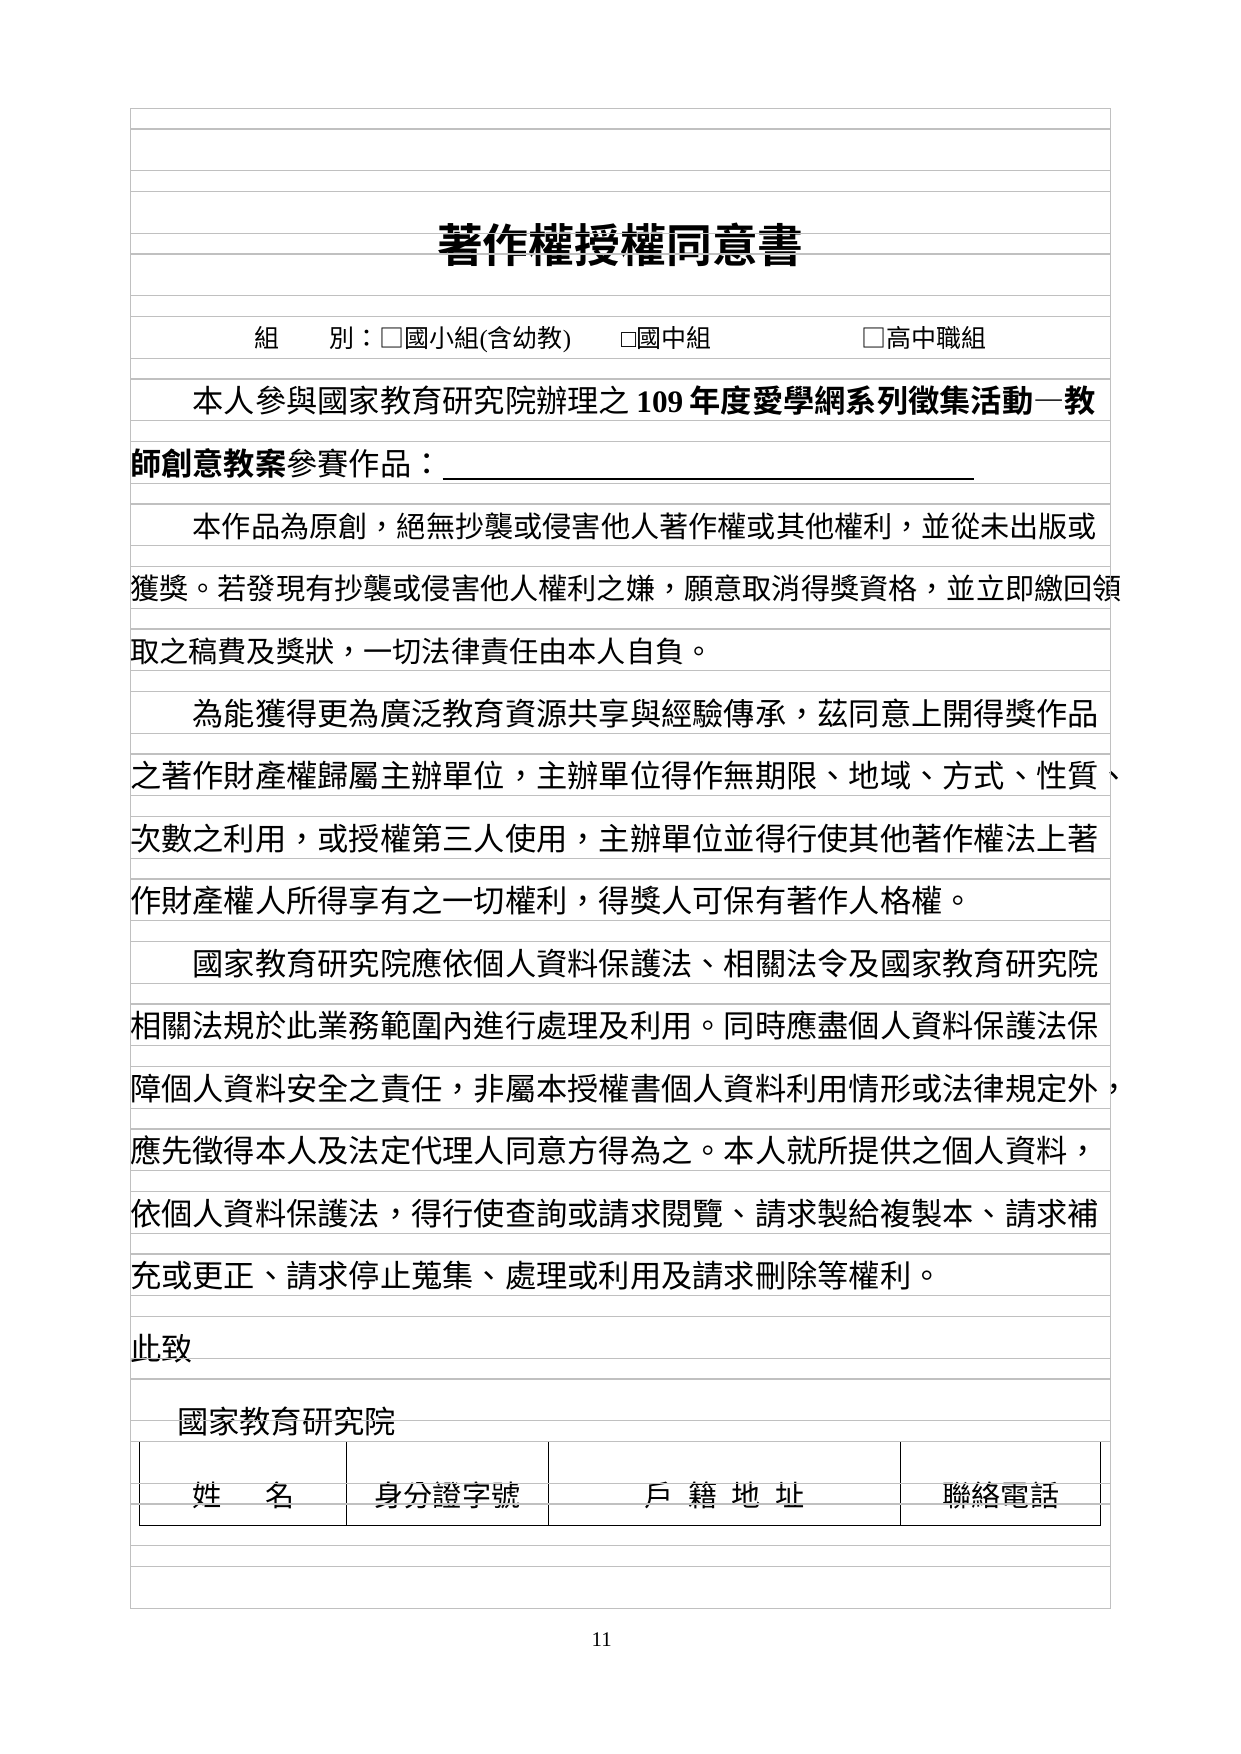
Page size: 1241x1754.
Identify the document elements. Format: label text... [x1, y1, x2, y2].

text 本人參與國家教育研究院辦理之109年度愛學網系列徵集活動—教 [131, 380, 1110, 420]
text 本作品為原創，絕無抄襲或侵害他人著作權或其他權利，並從未出版或獲獎。若發現有抄襲或侵害他人權利之嫌，願意取消得獎資格，並立即繳回領取之稿費及獎狀，一切法律責任由本人自負。 [131, 484, 1110, 503]
text 國家教育研究院應依個人資料保護法、相關法令及國家教育研究院相關法規於此業務範圍內進行處理及利用。同時應盡個人資料保護法保障個人資料安全之責任，非屬本授權書個人資料利用情形或法律規定外，應先徵得本人及法定代理人同意方得為之。本人就所提供之個人資料，依個人資料保護法，得行使查詢或請求閱覽、請求製給複製本、請求補充或更正、請求停止蒐集、處理或利用及請求刪除等權利。 [131, 942, 1110, 983]
text 為能獲得更為廣泛教育資源共享與經驗傳承，茲同意上開得獎作品之著作財產權歸屬主辦單位，主辦單位得作無期限、地域、方式、性質、次數之利用，或授權第三人使用，主辦單位並得行使其他著作權法上著作財產權人所得享有之一切權利，得獎人可保有著作人格權。 [131, 692, 1110, 733]
text 國家教育研究院應依個人資料保護法、相關法令及國家教育研究院相關法規於此業務範圍內進行處理及利用。同時應盡個人資料保護法保障個人資料安全之責任，非屬本授權書個人資料利用情形或法律規定外，應先徵得本人及法定代理人同意方得為之。本人就所提供之個人資料，依個人資料保護法，得行使查詢或請求閱覽、請求製給複製本、請求補充或更正、請求停止蒐集、處理或利用及請求刪除等權利。 [131, 984, 1110, 1003]
table_header 姓 名 [273, 1486, 284, 1493]
table_header 戶 籍 地 址 [549, 1484, 650, 1503]
text 著作權授權同意書 [131, 192, 1110, 233]
text 著作權授權同意書 [131, 171, 1110, 191]
text 國家教育研究院應依個人資料保護法、相關法令及國家教育研究院相關法規於此業務範圍內進行處理及利用。同時應盡個人資料保護法保障個人資料安全之責任，非屬本授權書個人資料利用情形或法律規定外，應先徵得本人及法定代理人同意方得為之。本人就所提供之個人資料，依個人資料保護法，得行使查詢或請求閱覽、請求製給複製本、請求補充或更正、請求停止蒐集、處理或利用及請求刪除等權利。 [131, 1171, 1110, 1191]
text 著作權授權同意書 [586, 234, 627, 253]
text 國家教育研究院應依個人資料保護法、相關法令及國家教育研究院相關法規於此業務範圍內進行處理及利用。同時應盡個人資料保護法保障個人資料安全之責任，非屬本授權書個人資料利用情形或法律規定外，應先徵得本人及法定代理人同意方得為之。本人就所提供之個人資料，依個人資料保護法，得行使查詢或請求閱覽、請求製給複製本、請求補充或更正、請求停止蒐集、處理或利用及請求刪除等權利。 [131, 921, 1110, 941]
text 國家教育研究院 [182, 1410, 203, 1420]
table_header 戶 籍 地 址 [735, 1484, 744, 1503]
text 著作權授權同意書 [675, 234, 703, 253]
text 為能獲得更為廣泛教育資源共享與經驗傳承，茲同意上開得獎作品之著作財產權歸屬主辦單位，主辦單位得作無期限、地域、方式、性質、次數之利用，或授權第三人使用，主辦單位並得行使其他著作權法上著作財產權人所得享有之一切權利，得獎人可保有著作人格權。 [131, 880, 1110, 920]
table_header 姓 名 [140, 1505, 346, 1525]
table_header 身分證字號 [409, 1484, 510, 1503]
table_header 聯絡電話 [955, 1484, 965, 1493]
text 著作權授權同意書 [632, 234, 641, 253]
table_header 聯絡電話 [901, 1442, 1100, 1483]
table_header 聯絡電話 [952, 1484, 990, 1503]
text 國家教育研究院 [131, 1421, 1110, 1441]
table_header 戶 籍 地 址 [779, 1484, 794, 1503]
table_header 身分證字號 [347, 1505, 548, 1525]
text 著作權授權同意書 [131, 234, 454, 253]
text 本作品為原創，絕無抄襲或侵害他人著作權或其他權利，並從未出版或獲獎。若發現有抄襲或侵害他人權利之嫌，願意取消得獎資格，並立即繳回領取之稿費及獎狀，一切法律責任由本人自負。 [1111, 483, 1123, 670]
table_header 聯絡電話 [990, 1484, 1049, 1503]
text 國家教育研究院應依個人資料保護法、相關法令及國家教育研究院相關法規於此業務範圍內進行處理及利用。同時應盡個人資料保護法保障個人資料安全之責任，非屬本授權書個人資料利用情形或法律規定外，應先徵得本人及法定代理人同意方得為之。本人就所提供之個人資料，依個人資料保護法，得行使查詢或請求閱覽、請求製給複製本、請求補充或更正、請求停止蒐集、處理或利用及請求刪除等權利。 [131, 1192, 1110, 1233]
text [131, 1359, 1110, 1368]
text 為能獲得更為廣泛教育資源共享與經驗傳承，茲同意上開得獎作品之著作財產權歸屬主辦單位，主辦單位得作無期限、地域、方式、性質、次數之利用，或授權第三人使用，主辦單位並得行使其他著作權法上著作財產權人所得享有之一切權利，得獎人可保有著作人格權。 [131, 671, 1110, 691]
table_header 聯絡電話 [901, 1484, 945, 1503]
table_header 姓 名 [140, 1442, 346, 1483]
text 國家教育研究院應依個人資料保護法、相關法令及國家教育研究院相關法規於此業務範圍內進行處理及利用。同時應盡個人資料保護法保障個人資料安全之責任，非屬本授權書個人資料利用情形或法律規定外，應先徵得本人及法定代理人同意方得為之。本人就所提供之個人資料，依個人資料保護法，得行使查詢或請求閱覽、請求製給複製本、請求補充或更正、請求停止蒐集、處理或利用及請求刪除等權利。 [131, 1130, 1110, 1170]
text 為能獲得更為廣泛教育資源共享與經驗傳承，茲同意上開得獎作品之著作財產權歸屬主辦單位，主辦單位得作無期限、地域、方式、性質、次數之利用，或授權第三人使用，主辦單位並得行使其他著作權法上著作財產權人所得享有之一切權利，得獎人可保有著作人格權。 [131, 859, 1110, 878]
table_header 戶 籍 地 址 [746, 1484, 780, 1503]
table_header 身分證字號 [347, 1484, 389, 1503]
table_header 姓 名 [198, 1484, 212, 1503]
table_header 姓 名 [277, 1498, 289, 1503]
text 為能獲得更為廣泛教育資源共享與經驗傳承，茲同意上開得獎作品之著作財產權歸屬主辦單位，主辦單位得作無期限、地域、方式、性質、次數之利用，或授權第三人使用，主辦單位並得行使其他著作權法上著作財產權人所得享有之一切權利，得獎人可保有著作人格權。 [131, 734, 1110, 753]
table_header 聯絡電話 [901, 1505, 1100, 1525]
text 著作權授權同意書 [131, 255, 1110, 295]
table_header 姓 名 [140, 1484, 198, 1503]
table_header 姓 名 [214, 1484, 277, 1503]
text 國家教育研究院 [182, 1421, 203, 1432]
text 著作權授權同意書 [514, 234, 535, 253]
text 本作品為原創，絕無抄襲或侵害他人著作權或其他權利，並從未出版或獲獎。若發現有抄襲或侵害他人權利之嫌，願意取消得獎資格，並立即繳回領取之稿費及獎狀，一切法律責任由本人自負。 [131, 505, 1110, 545]
text [131, 296, 1110, 316]
text 國家教育研究院應依個人資料保護法、相關法令及國家教育研究院相關法規於此業務範圍內進行處理及利用。同時應盡個人資料保護法保障個人資料安全之責任，非屬本授權書個人資料利用情形或法律規定外，應先徵得本人及法定代理人同意方得為之。本人就所提供之個人資料，依個人資料保護法，得行使查詢或請求閱覽、請求製給複製本、請求補充或更正、請求停止蒐集、處理或利用及請求刪除等權利。 [131, 1109, 1110, 1128]
text 國家教育研究院應依個人資料保護法、相關法令及國家教育研究院相關法規於此業務範圍內進行處理及利用。同時應盡個人資料保護法保障個人資料安全之責任，非屬本授權書個人資料利用情形或法律規定外，應先徵得本人及法定代理人同意方得為之。本人就所提供之個人資料，依個人資料保護法，得行使查詢或請求閱覽、請求製給複製本、請求補充或更正、請求停止蒐集、處理或利用及請求刪除等權利。 [131, 1234, 1110, 1253]
table_header 戶 籍 地 址 [796, 1484, 900, 1503]
text [131, 421, 1110, 441]
table_header 身分證字號 [397, 1484, 414, 1503]
table_header 戶 籍 地 址 [549, 1442, 900, 1483]
text 著作權授權同意書 [561, 234, 580, 253]
text 著作權授權同意書 [708, 234, 1110, 253]
text 國家教育研究院 [131, 1380, 1110, 1420]
text 本作品為原創，絕無抄襲或侵害他人著作權或其他權利，並從未出版或獲獎。若發現有抄襲或侵害他人權利之嫌，願意取消得獎資格，並立即繳回領取之稿費及獎狀，一切法律責任由本人自負。 [131, 609, 1110, 628]
text 國家教育研究院應依個人資料保護法、相關法令及國家教育研究院相關法規於此業務範圍內進行處理及利用。同時應盡個人資料保護法保障個人資料安全之責任，非屬本授權書個人資料利用情形或法律規定外，應先徵得本人及法定代理人同意方得為之。本人就所提供之個人資料，依個人資料保護法，得行使查詢或請求閱覽、請求製給複製本、請求補充或更正、請求停止蒐集、處理或利用及請求刪除等權利。 [131, 1067, 1110, 1108]
table_header 聯絡電話 [1051, 1484, 1100, 1503]
table_header 戶 籍 地 址 [650, 1484, 736, 1503]
text [131, 359, 1110, 378]
text 師創意教案參賽作品： [131, 442, 1110, 483]
text 此致 [131, 1317, 1110, 1358]
text 本作品為原創，絕無抄襲或侵害他人著作權或其他權利，並從未出版或獲獎。若發現有抄襲或侵害他人權利之嫌，願意取消得獎資格，並立即繳回領取之稿費及獎狀，一切法律責任由本人自負。 [131, 630, 1110, 670]
text 國家教育研究院應依個人資料保護法、相關法令及國家教育研究院相關法規於此業務範圍內進行處理及利用。同時應盡個人資料保護法保障個人資料安全之責任，非屬本授權書個人資料利用情形或法律規定外，應先徵得本人及法定代理人同意方得為之。本人就所提供之個人資料，依個人資料保護法，得行使查詢或請求閱覽、請求製給複製本、請求補充或更正、請求停止蒐集、處理或利用及請求刪除等權利。 [131, 1046, 1110, 1066]
text 為能獲得更為廣泛教育資源共享與經驗傳承，茲同意上開得獎作品之著作財產權歸屬主辦單位，主辦單位得作無期限、地域、方式、性質、次數之利用，或授權第三人使用，主辦單位並得行使其他著作權法上著作財產權人所得享有之一切權利，得獎人可保有著作人格權。 [131, 796, 1110, 816]
text 本作品為原創，絕無抄襲或侵害他人著作權或其他權利，並從未出版或獲獎。若發現有抄襲或侵害他人權利之嫌，願意取消得獎資格，並立即繳回領取之稿費及獎狀，一切法律責任由本人自負。 [131, 546, 1110, 566]
table_header 身分證字號 [505, 1484, 548, 1503]
text 著作權授權同意書 [653, 234, 669, 253]
text 國家教育研究院應依個人資料保護法、相關法令及國家教育研究院相關法規於此業務範圍內進行處理及利用。同時應盡個人資料保護法保障個人資料安全之責任，非屬本授權書個人資料利用情形或法律規定外，應先徵得本人及法定代理人同意方得為之。本人就所提供之個人資料，依個人資料保護法，得行使查詢或請求閱覽、請求製給複製本、請求補充或更正、請求停止蒐集、處理或利用及請求刪除等權利。 [131, 1005, 1110, 1045]
text 著作權授權同意書 [460, 234, 489, 253]
table_header 姓 名 [279, 1484, 346, 1503]
text 為能獲得更為廣泛教育資源共享與經驗傳承，茲同意上開得獎作品之著作財產權歸屬主辦單位，主辦單位得作無期限、地域、方式、性質、次數之利用，或授權第三人使用，主辦單位並得行使其他著作權法上著作財產權人所得享有之一切權利，得獎人可保有著作人格權。 [131, 817, 1110, 858]
text 國家教育研究院應依個人資料保護法、相關法令及國家教育研究院相關法規於此業務範圍內進行處理及利用。同時應盡個人資料保護法保障個人資料安全之責任，非屬本授權書個人資料利用情形或法律規定外，應先徵得本人及法定代理人同意方得為之。本人就所提供之個人資料，依個人資料保護法，得行使查詢或請求閱覽、請求製給複製本、請求補充或更正、請求停止蒐集、處理或利用及請求刪除等權利。 [131, 1255, 1110, 1295]
text [131, 1306, 1110, 1316]
text 為能獲得更為廣泛教育資源共享與經驗傳承，茲同意上開得獎作品之著作財產權歸屬主辦單位，主辦單位得作無期限、地域、方式、性質、次數之利用，或授權第三人使用，主辦單位並得行使其他著作權法上著作財產權人所得享有之一切權利，得獎人可保有著作人格權。 [131, 755, 1110, 795]
text 著作權授權同意書 [540, 234, 549, 253]
table_header 身分證字號 [347, 1442, 548, 1483]
text 著作權授權同意書 [494, 234, 508, 253]
text 組 別：□國小組(含幼教) □國中組 □高中職組 [131, 317, 1110, 358]
text 本作品為原創，絕無抄襲或侵害他人著作權或其他權利，並從未出版或獲獎。若發現有抄襲或侵害他人權利之嫌，願意取消得獎資格，並立即繳回領取之稿費及獎狀，一切法律責任由本人自負。 [131, 567, 1110, 608]
table_header 戶 籍 地 址 [549, 1505, 900, 1525]
